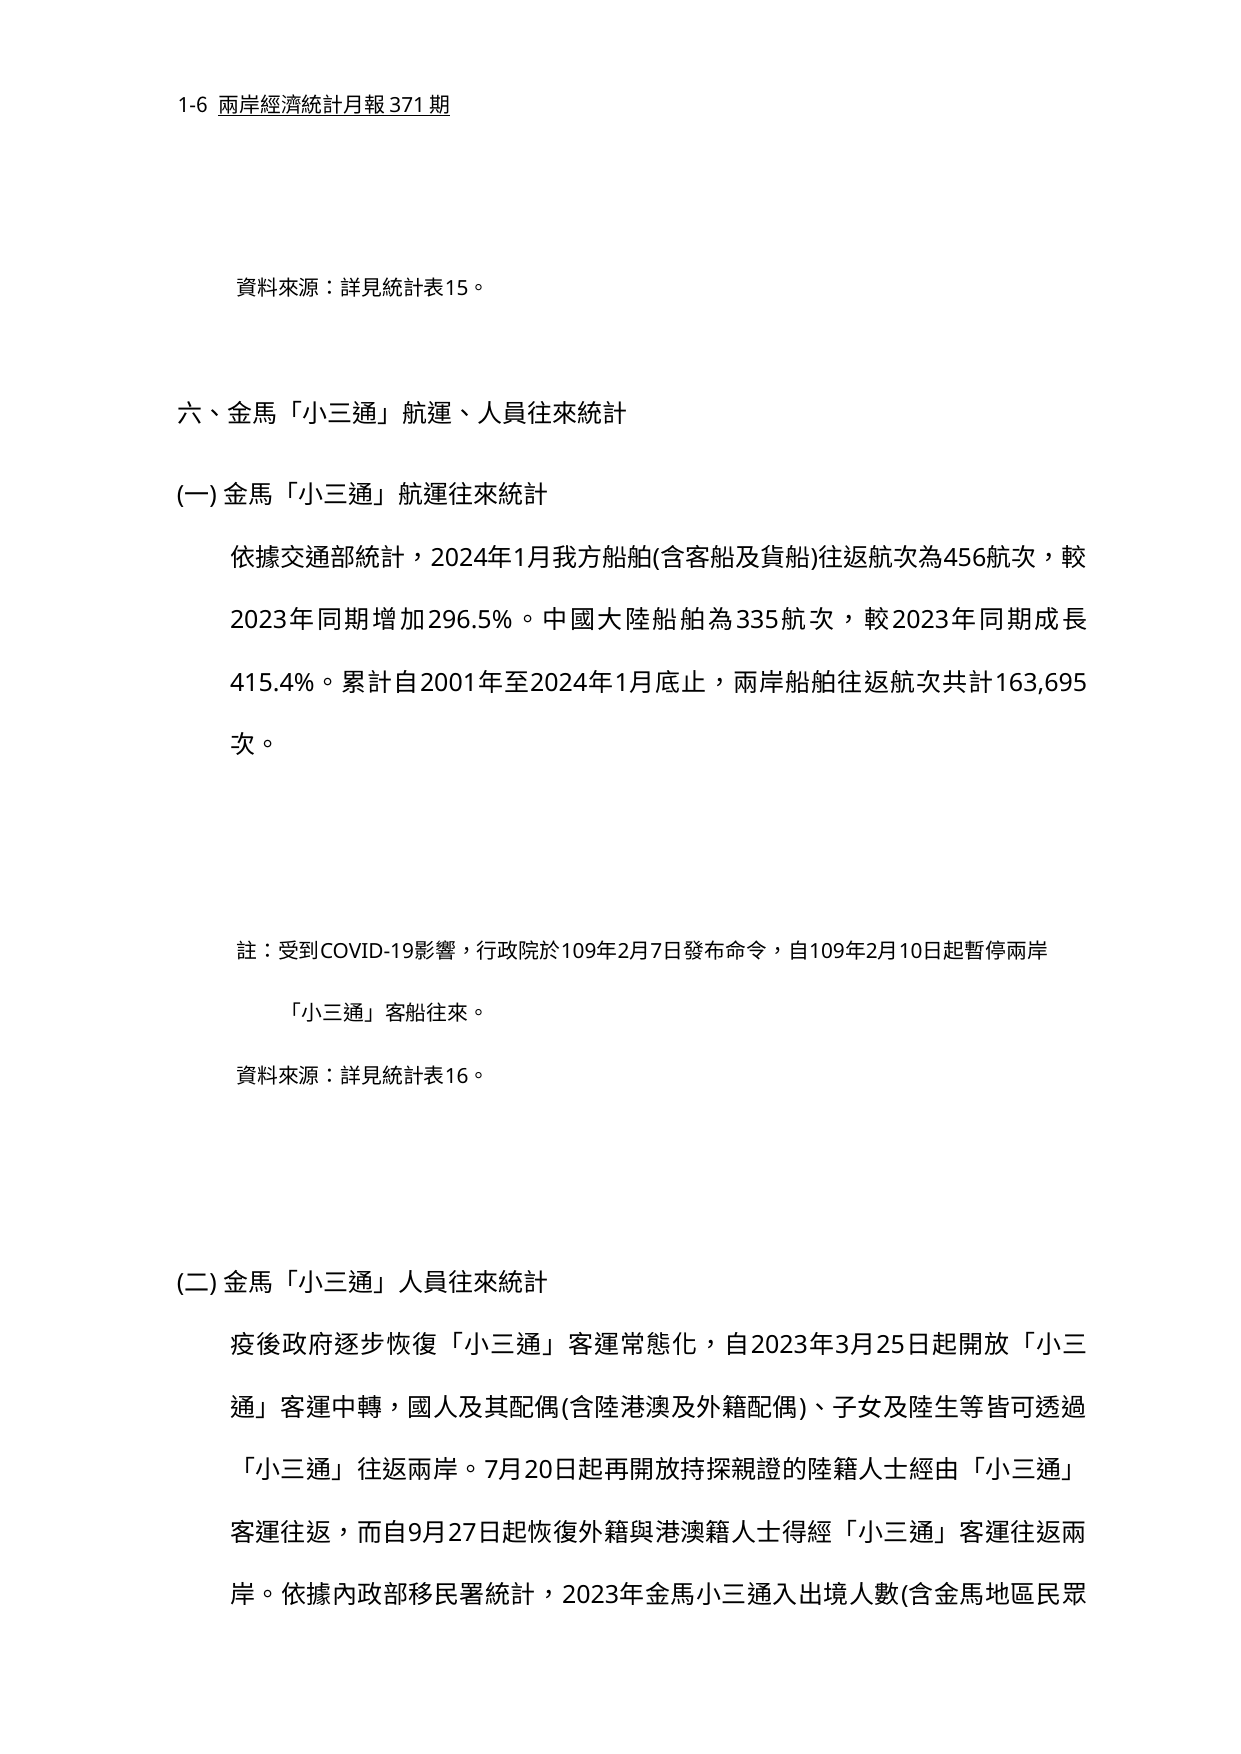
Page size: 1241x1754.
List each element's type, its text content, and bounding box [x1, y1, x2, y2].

text 依據交通部統計，2024年1月我方船舶(含客船及貨船)往返航次為456航次，較2023年同期增加296.5%。中國大陸船舶為335航次，較2023年同期成長415.4%。累計自2001年至2024年1月底止，兩岸船舶往返航次共計163,695次。 [230, 514, 1087, 764]
text 資料來源：詳見統計表15。 [177, 245, 1087, 307]
text 註：受到COVID-19影響，行政院於109年2月7日發布命令，自109年2月10日起暫停兩岸「小三通」客船往來。 [236, 907, 1048, 1032]
text 疫後政府逐步恢復「小三通」客運常態化，自2023年3月25日起開放「小三通」客運中轉，國人及其配偶(含陸港澳及外籍配偶)、子女及陸生等皆可透過「小三通」往返兩岸。7月20日起再開放持探親證的陸籍人士經由「小三通」客運往返，而自9月27日起恢復外籍與港澳籍人士得經「小三通」客運往返兩岸。依據內政部移民署統計，2023年金馬小三通入出境人數(含金馬地區民眾 [230, 1301, 1087, 1614]
text (一) 金馬「小三通」航運往來統計 [177, 451, 1087, 514]
text (二) 金馬「小三通」人員往來統計 [177, 1239, 1087, 1301]
text 六、金馬「小三通」航運、人員往來統計 [177, 370, 1087, 432]
text 資料來源：詳見統計表16。 [177, 1032, 1087, 1095]
